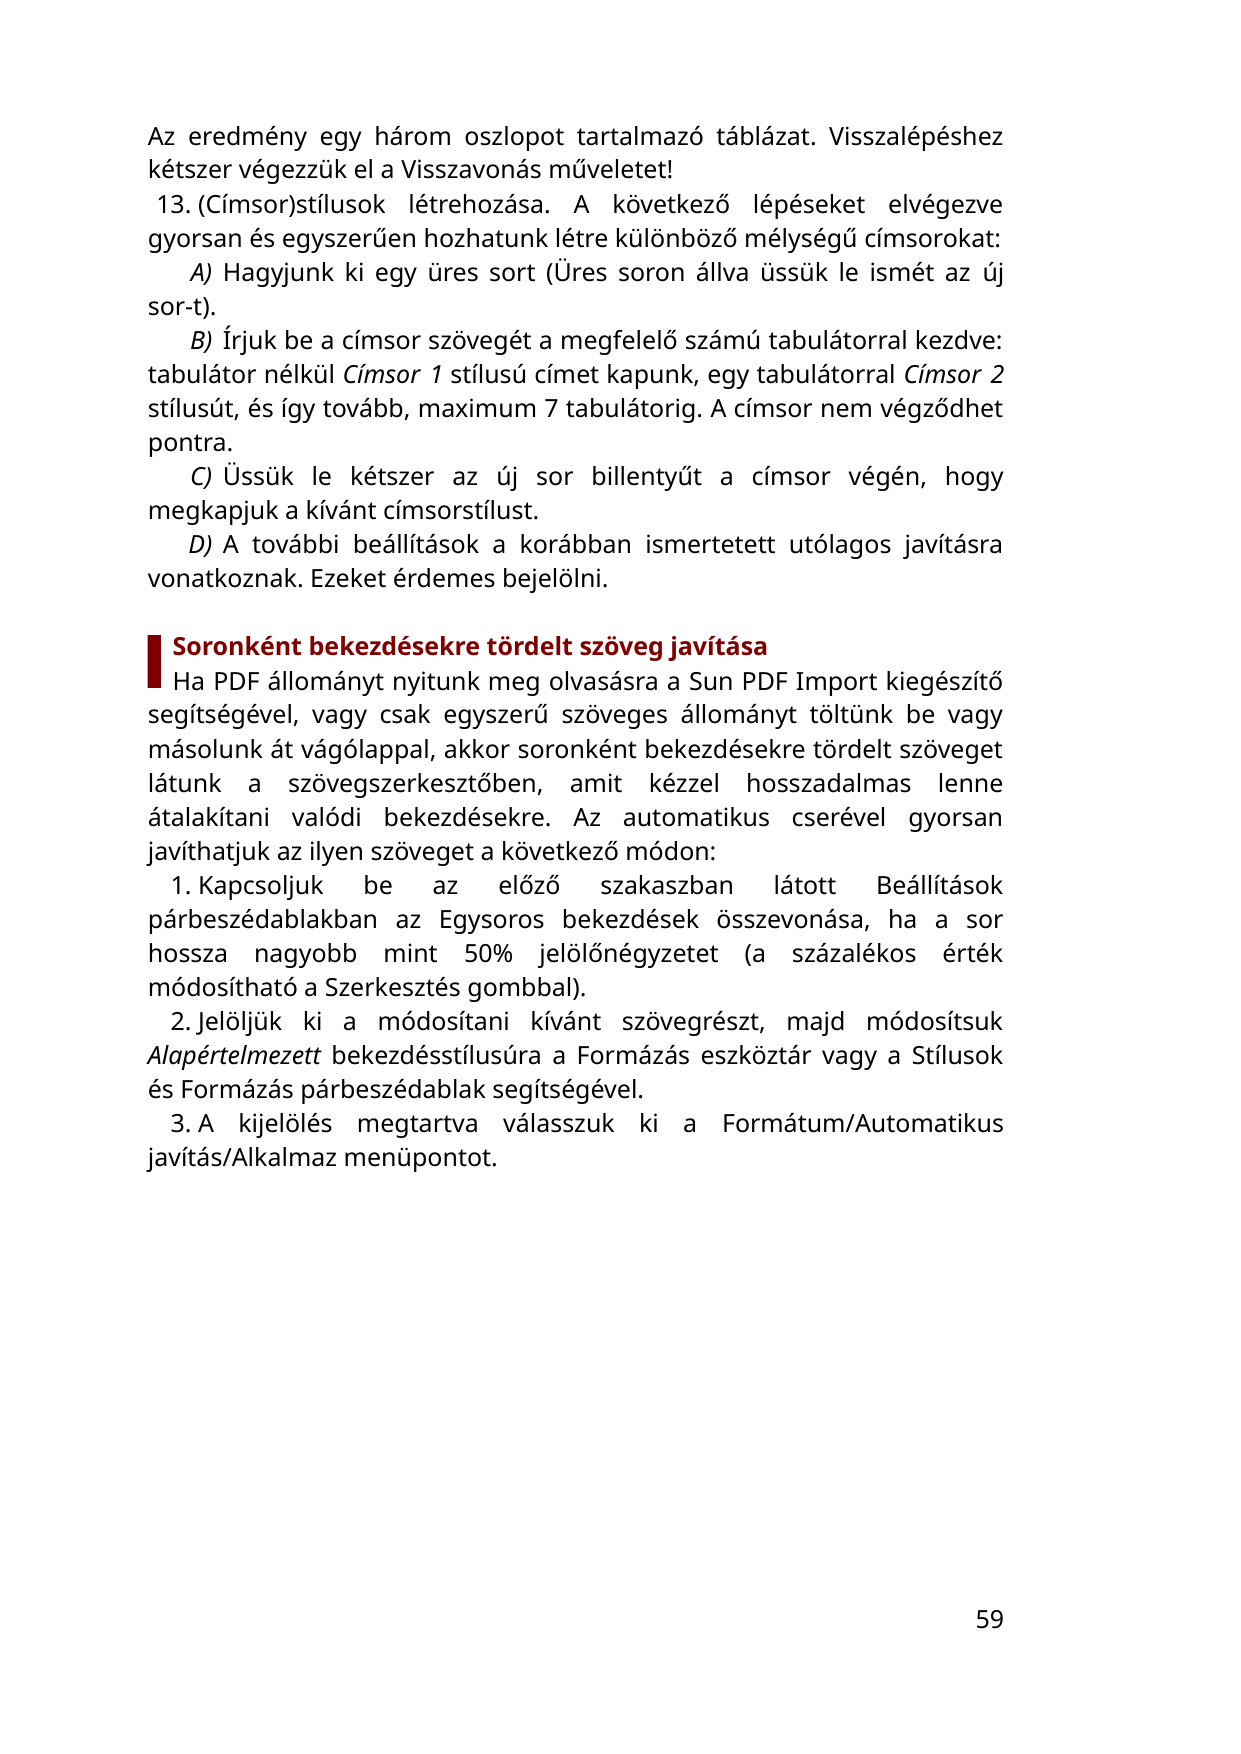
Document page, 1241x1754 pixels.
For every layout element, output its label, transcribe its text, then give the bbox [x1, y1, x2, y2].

list Kapcsoljuk be az előző szakaszban látott Beállítások párbeszédablakban az Egysoros bekezdések összevonása, ha a sor hossza nagyobb mint 50% jelölőnégyzetet (a százalékos érték módosítható a Szerkesztés gombbal). [148, 867, 1004, 1004]
subtitle Soronként bekezdésekre tördelt szöveg javítása [148, 620, 1004, 663]
list Üssük le kétszer az új sor billentyűt a címsor végén, hogy megkapjuk a kívánt címsorstílust. [148, 459, 1004, 527]
list A további beállítások a korábban ismertetett utólagos javításra vonatkoznak. Ezeket érdemes bejelölni. [148, 527, 1004, 595]
text Ha PDF állományt nyitunk meg olvasásra a Sun PDF Import kiegészítő segítségével, vagy csak egyszerű szöveges állományt töltünk be vagy másolunk át vágólappal, akkor soronként bekezdésekre tördelt szöveget látunk a szövegszerkesztőben, amit kézzel hosszadalmas lenne átalakítani valódi bekezdésekre. Az automatikus cserével gyorsan javíthatjuk az ilyen szöveget a következő módon: [148, 833, 1004, 867]
list Írjuk be a címsor szövegét a megfelelő számú tabulátorral kezdve: tabulátor nélkül Címsor 1 stílusú címet kapunk, egy tabulátorral Címsor 2 stílusút, és így tovább, maximum 7 tabulátorig. A címsor nem végződhet pontra. [148, 322, 1004, 459]
list Hagyjunk ki egy üres sort (Üres soron állva üssük le ismét az új sor-t). [148, 254, 1004, 322]
list (Címsor)stílusok létrehozása. A következő lépéseket elvégezve gyorsan és egyszerűen hozhatunk létre különböző mélységű címsorokat: [148, 186, 1004, 254]
list A kijelölés megtartva válasszuk ki a Formátum/Automatikus javítás/Alkalmaz menüpontot. [148, 1106, 1004, 1174]
list Jelöljük ki a módosítani kívánt szövegrészt, majd módosítsuk Alapértelmezett bekezdésstílusúra a Formázás eszköztár vagy a Stílusok és Formázás párbeszédablak segítségével. [148, 1004, 1004, 1106]
list Az eredmény egy három oszlopot tartalmazó táblázat. Visszalépéshez kétszer végezzük el a Visszavonás műveletet! [148, 118, 1004, 186]
